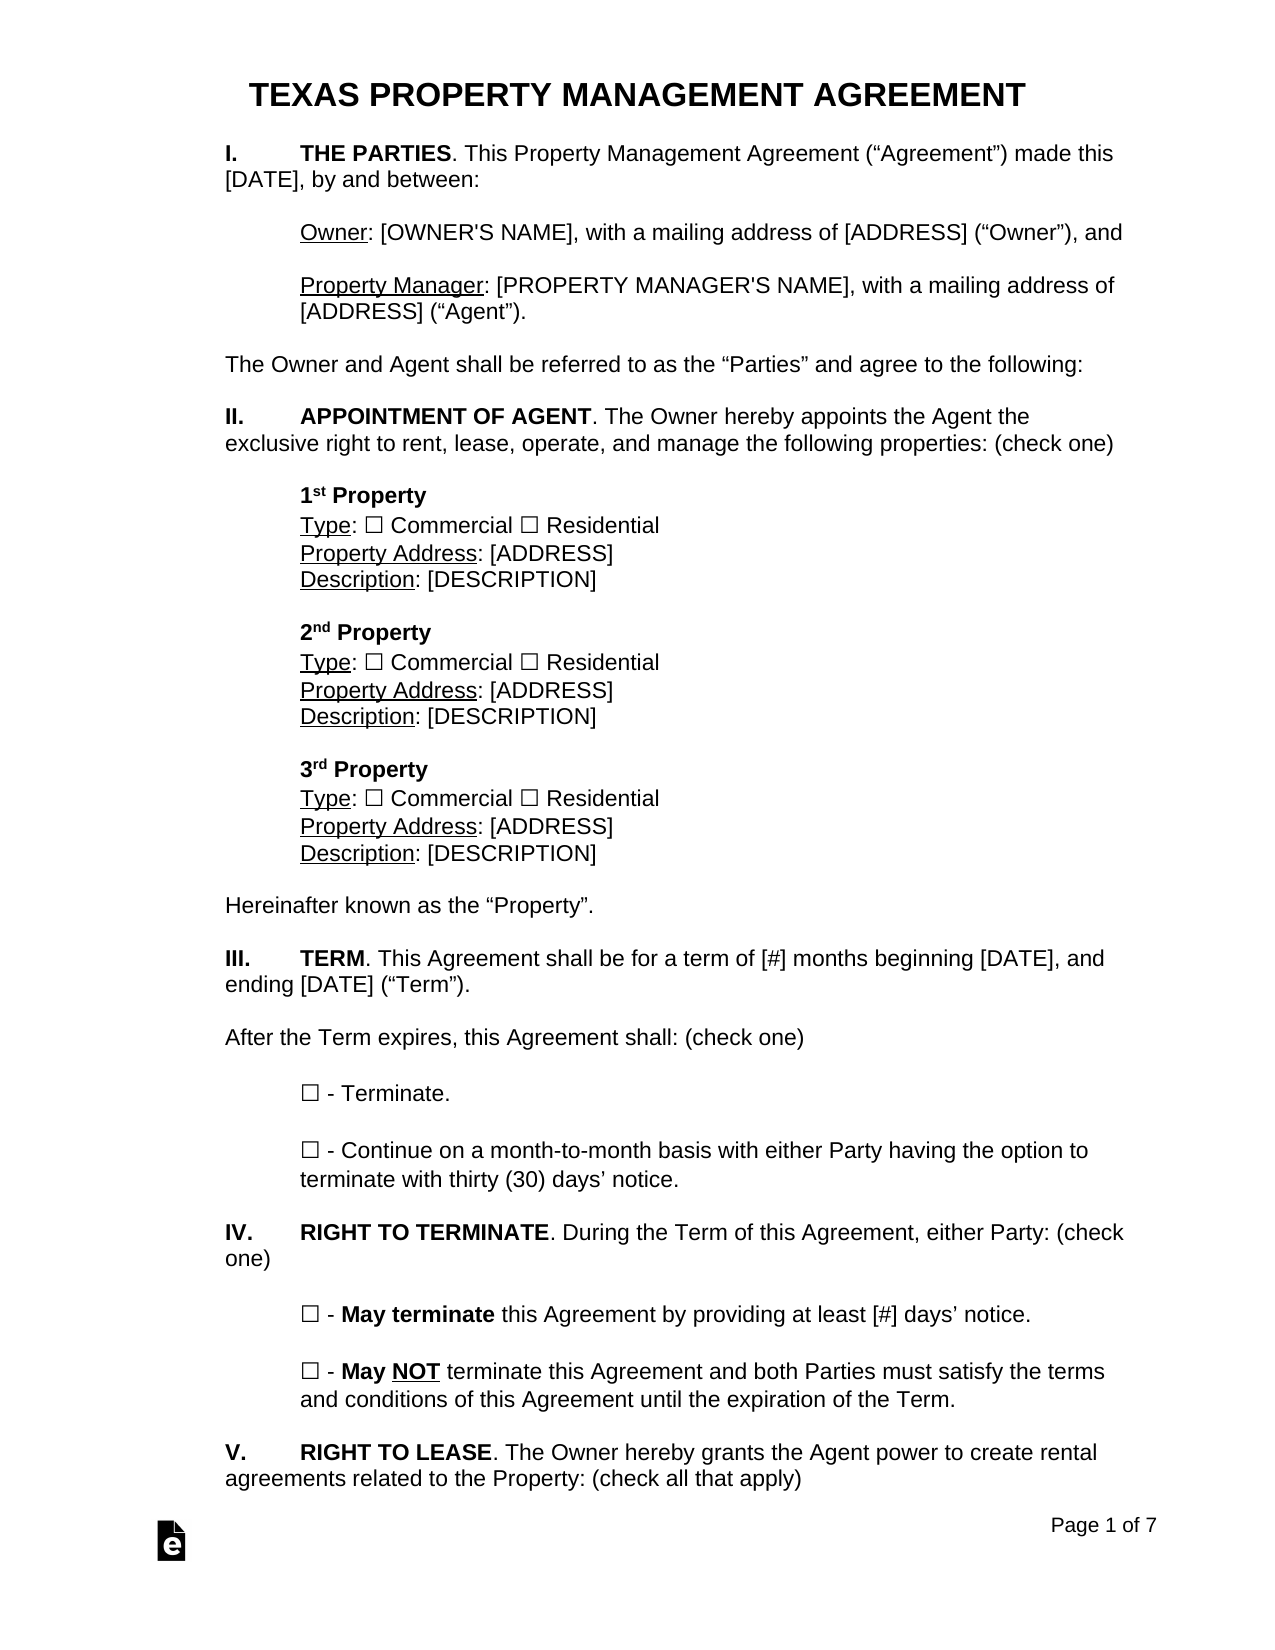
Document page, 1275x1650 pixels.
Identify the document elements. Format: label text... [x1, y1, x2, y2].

list APPOINTMENT OF AGENT. The Owner hereby appoints the Agent the exclusive right to rent, lease, operate, and manage the following properties: (check one) [225, 403, 1125, 456]
text 2nd Property [300, 619, 1125, 645]
text Property Address: [ADDRESS] [300, 677, 1125, 703]
text Type: ☐ Commercial ☐ Residential [300, 782, 1125, 813]
list Property Manager: [PROPERTY MANAGER'S NAME], with a mailing address of [ADDRESS] (“Agent”). [300, 272, 1125, 324]
list Owner: [OWNER'S NAME], with a mailing address of [ADDRESS] (“Owner”), and [300, 219, 1125, 245]
text Hereinafter known as the “Property”. [225, 892, 1125, 919]
text Property Address: [ADDRESS] [300, 813, 1125, 840]
text Description: [DESCRIPTION] [300, 840, 1125, 866]
text Property Address: [ADDRESS] [300, 540, 1125, 566]
text 3rd Property [300, 756, 1125, 782]
text Description: [DESCRIPTION] [300, 703, 1125, 729]
text The Owner and Agent shall be referred to as the “Parties” and agree to the following: [225, 351, 1125, 377]
text ☐ - Terminate. [300, 1077, 1125, 1108]
list After the Term expires, this Agreement shall: (check one) [225, 1024, 1125, 1051]
text Type: ☐ Commercial ☐ Residential [300, 509, 1125, 540]
list ☐ - May terminate this Agreement by providing at least [#] days’ notice. [300, 1297, 1125, 1329]
list THE PARTIES. This Property Management Agreement (“Agreement”) made this [DATE], by and between: [225, 140, 1125, 192]
list RIGHT TO TERMINATE. During the Term of this Agreement, either Party: (check one) [225, 1218, 1125, 1271]
text ☐ - Continue on a month-to-month basis with either Party having the option to terminate with thirty (30) days’ notice. [300, 1134, 1125, 1192]
list TERM. This Agreement shall be for a term of [#] months beginning [DATE], and ending [DATE] (“Term”). [225, 945, 1125, 998]
text Description: [DESCRIPTION] [300, 566, 1125, 593]
text TEXAS PROPERTY MANAGEMENT AGREEMENT [150, 75, 1125, 113]
list ☐ - May NOT terminate this Agreement and both Parties must satisfy the terms and conditions of this Agreement until the expiration of the Term. [300, 1355, 1125, 1413]
text 1st Property [300, 482, 1125, 509]
text Type: ☐ Commercial ☐ Residential [300, 645, 1125, 677]
list RIGHT TO LEASE. The Owner hereby grants the Agent power to create rental agreements related to the Property: (check all that apply) [225, 1439, 1125, 1492]
